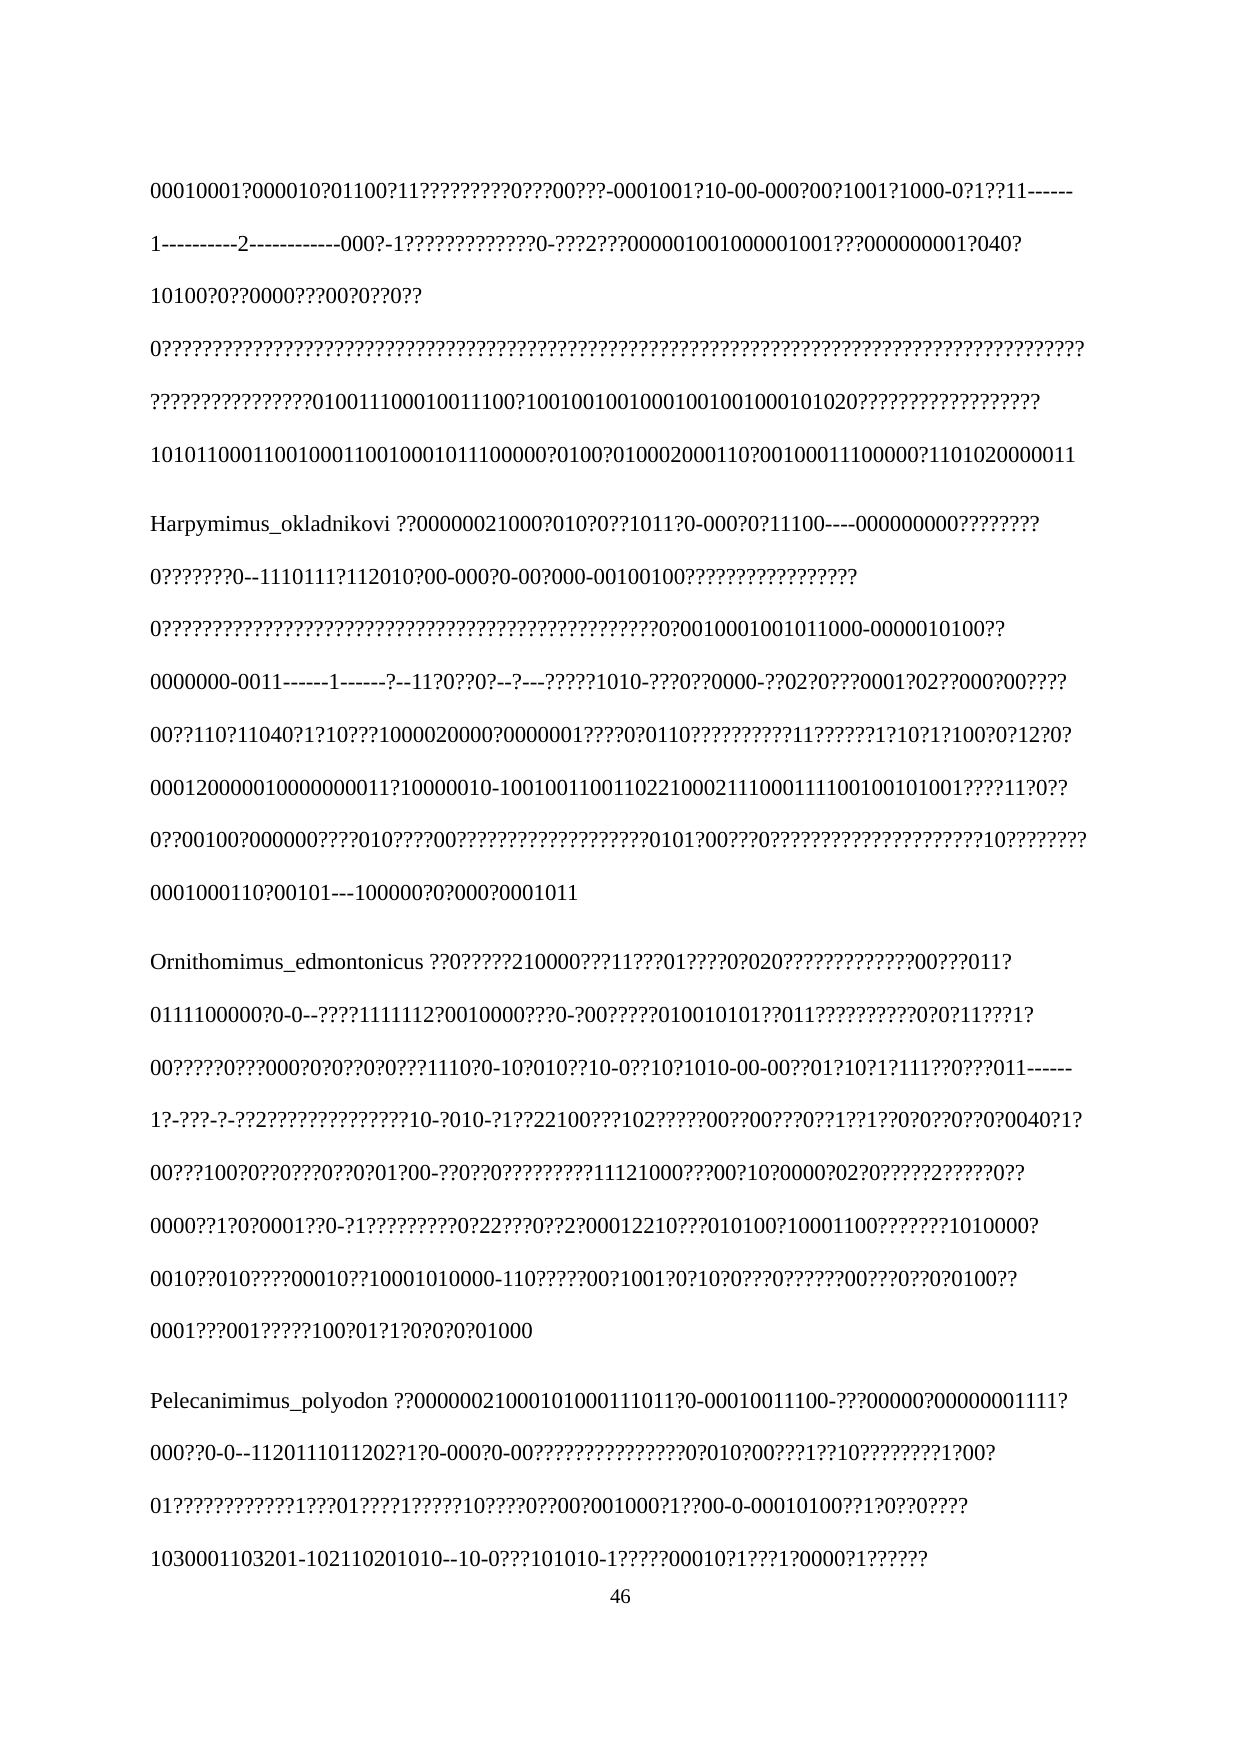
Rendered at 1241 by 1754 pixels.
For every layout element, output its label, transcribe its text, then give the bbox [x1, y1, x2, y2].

text Pelecanimimus_polyodon ??00000021000101000111011?0-00010011100-???00000?00000001111?000??0-0--1120111011202?1?0-000?0-00???????????????0?010?00???1??10????????1?00?01????????????1???01????1?????10????0??00?001000?1??00-0-00010100??1?0??0????1030001103201-102110201010--10-0???101010-1?????00010?1???1?0000?1?????? [150, 1387, 1090, 1571]
text Harpymimus_okladnikovi ??00000021000?010?0??1011?0-000?0?11100----000000000????????0???????0--1110111?112010?00-000?0-00?000-00100100?????????????????0?????????????????????????????????????????????????0?0010001001011000-0000010100??0000000-0011------1------?--11?0??0?--?---?????1010-???0??0000-??02?0???0001?02??000?00????00??110?11040?1?10???1000020000?0000001????0?0110??????????11??????1?10?1?100?0?12?0?000120000010000000011?10000010-10010011001102210002111000111100100101001????11?0??0??00100?000000????010????00???????????????????0101?00???0?????????????????????10????????0001000110?00101---100000?0?000?0001011 [150, 510, 1090, 905]
text Ornithomimus_edmontonicus ??0?????210000???11???01????0?020?????????????00???011?0111100000?0-0--????1111112?0010000???0-?00?????010010101??011??????????0?0?11???1?00?????0???000?0?0??0?0???1110?0-10?010??10-0??10?1010-00-00??01?10?1?111??0???011------1?-???-?-??2??????????????10-?010-?1??22100???102?????00??00???0??1??1??0?0??0??0?0040?1?00???100?0??0???0??0?01?00-??0??0?????????11121000???00?10?0000?02?0?????2?????0??0000??1?0?0001??0-?1?????????0?22???0??2?00012210???010100?10001100???????1010000?0010??010????00010??10001010000-110?????00?1001?0?10?0???0??????00???0??0?0100??0001???001?????100?01?1?0?0?0?01000 [150, 948, 1090, 1344]
text 00010001?000010?01100?11?????????0???00???-0001001?10-00-000?00?1001?1000-0?1??11------1----------2------------000?-1?????????????0-???2???000001001000001001???000000001?040?10100?0??0000???00?0??0??0???????????????????????????????????????????????????????????????????????????????????????????????????????????010011100010011100?10010010010001001001000101020??????????????????10101100011001000110010001011100000?0100?010002000110?00100011100000?1101020000011 [150, 177, 1090, 467]
